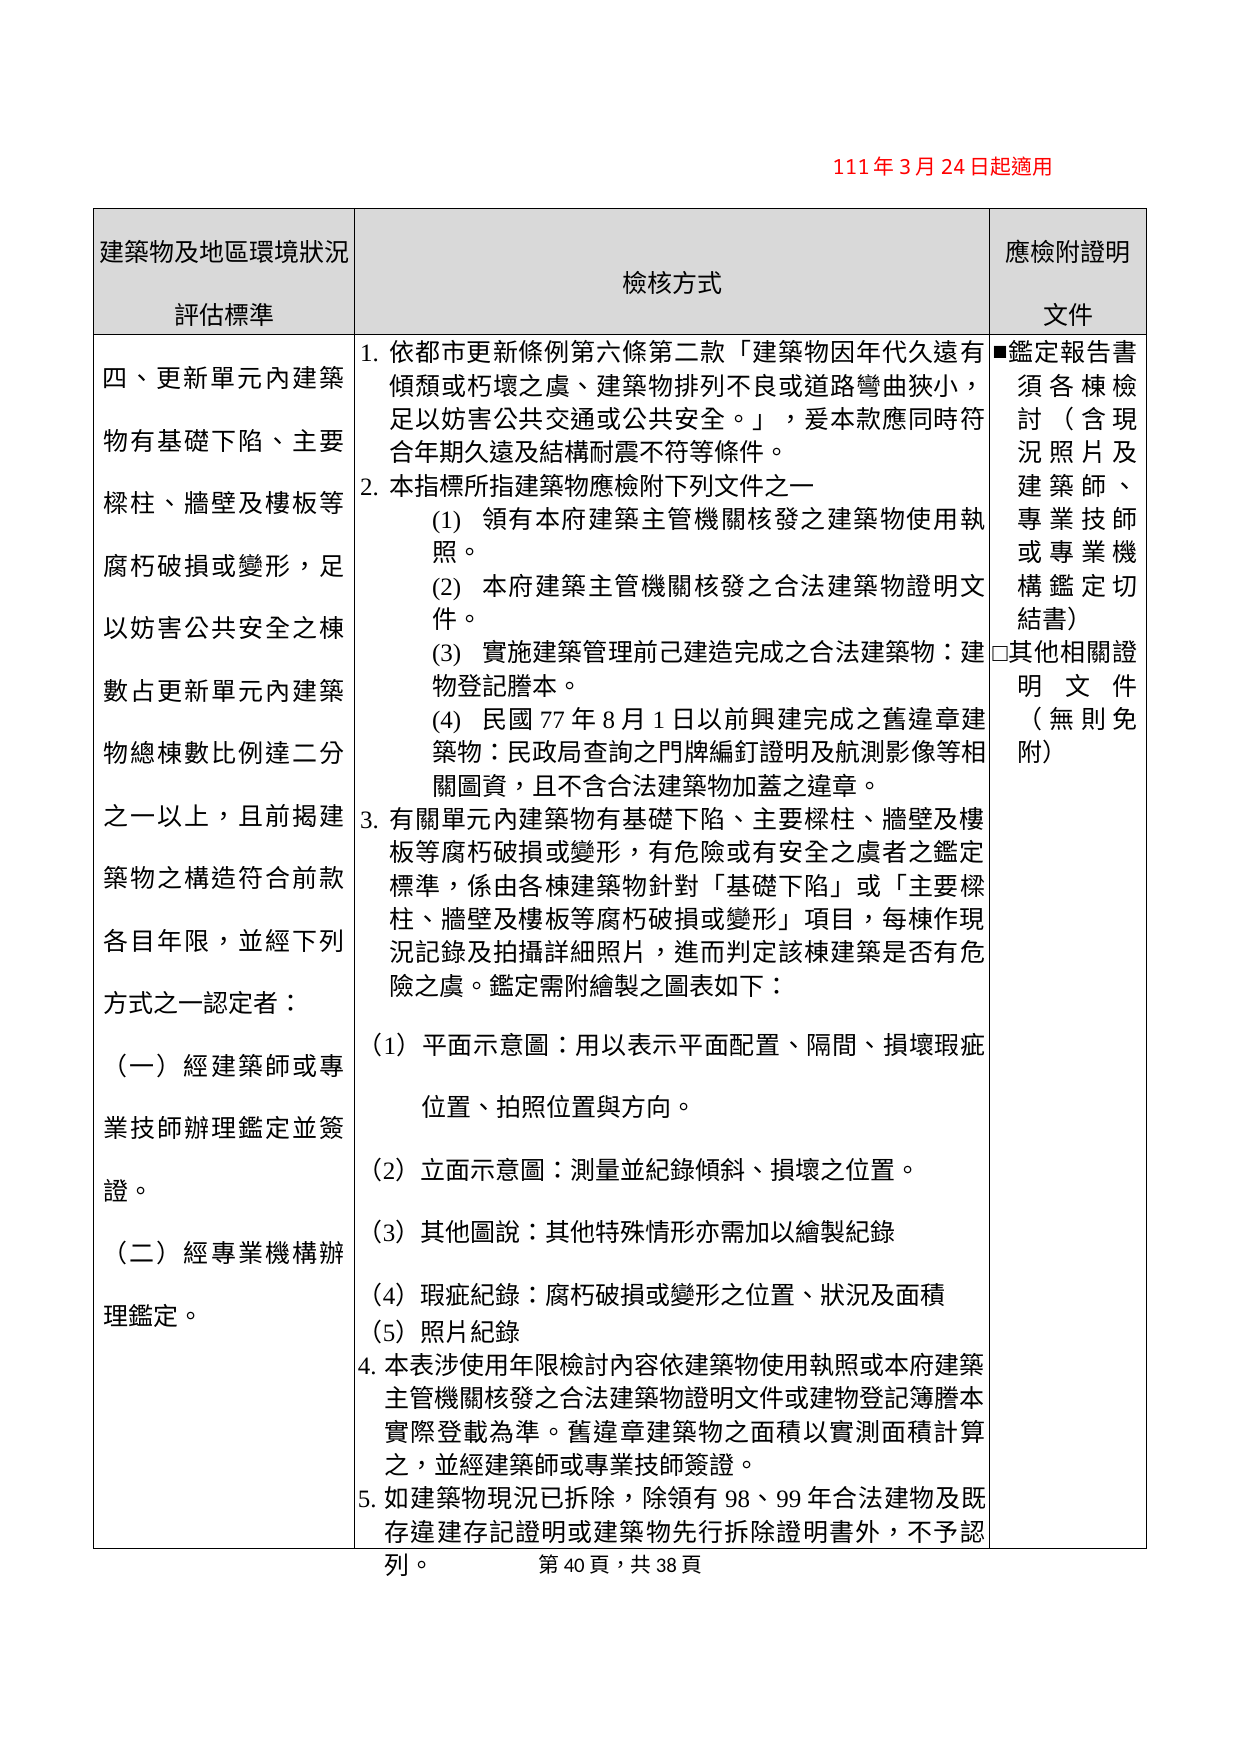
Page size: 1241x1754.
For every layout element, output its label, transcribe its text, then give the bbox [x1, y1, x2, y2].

table_cell 四、更新單元內建築物有基礎下陷、主要樑柱、牆壁及樓板等腐朽破損或變形，足以妨害公共安全之棟數占更新單元內建築物總棟數比例達二分之一以上，且前揭建築物之構造符合前款各目年限，並經下列方式之一認定者： （一）經建築師或專業技師辦理鑑定並簽證。 （二）經專業機構辦理鑑定。 [94, 335, 354, 1548]
table_header 檢核方式 [355, 209, 989, 334]
table_header 建築物及地區環境狀況評估標準 [94, 209, 354, 334]
table_cell ■鑑定報告書須各棟檢討（含現況照片及建築師、專業技師或專業機構鑑定切結書） □其他相關證明文件（無則免附） [990, 335, 1146, 1548]
table_header 應檢附證明 文件 [990, 209, 1146, 334]
table_cell 依都市更新條例第六條第二款「建築物因年代久遠有傾頹或朽壞之虞、建築物排列不良或道路彎曲狹小，足以妨害公共交通或公共安全。」，爰本款應同時符合年期久遠及結構耐震不符等條件。 本指標所指建築物應檢附下列文件之一 領有本府建築主管機關核發之建築物使用執照。 本府建築主管機關核發之合法建築物證明文件。 實施建築管理前己建造完成之合法建築物：建物登記謄本。 民國77年8月1日以前興建完成之舊違章建築物：民政局查詢之門牌編釘證明及航測影像等相關圖資，且不含合法建築物加蓋之違章。 有關單元內建築物有基礎下陷、主要樑柱、牆壁及樓板等腐朽破損或變形，有危險或有安全之虞者之鑑定標準，係由各棟建築物針對「基礎下陷」或「主要樑柱、牆壁及樓板等腐朽破損或變形」項目，每棟作現況記錄及拍攝詳細照片，進而判定該棟建築是否有危險之虞。鑑定需附繪製之圖表如下： （1）平面示意圖：用以表示平面配置、隔間、損壞瑕疵位置、拍照位置與方向。 （2）立面示意圖：測量並紀錄傾斜、損壞之位置。 （3）其他圖說：其他特殊情形亦需加以繪製紀錄 （4）瑕疵紀錄：腐朽破損或變形之位置、狀況及面積 （5）照片紀錄 本表涉使用年限檢討內容依建築物使用執照或本府建築主管機關核發之合法建築物證明文件或建物登記簿謄本實際登載為準。舊違章建築物之面積以實測面積計算之，並經建築師或專業技師簽證。 如建築物現況已拆除，除領有98、99年合法建物及既存違建存記證明或建築物先行拆除證明書外，不予認列。 [355, 335, 989, 1548]
